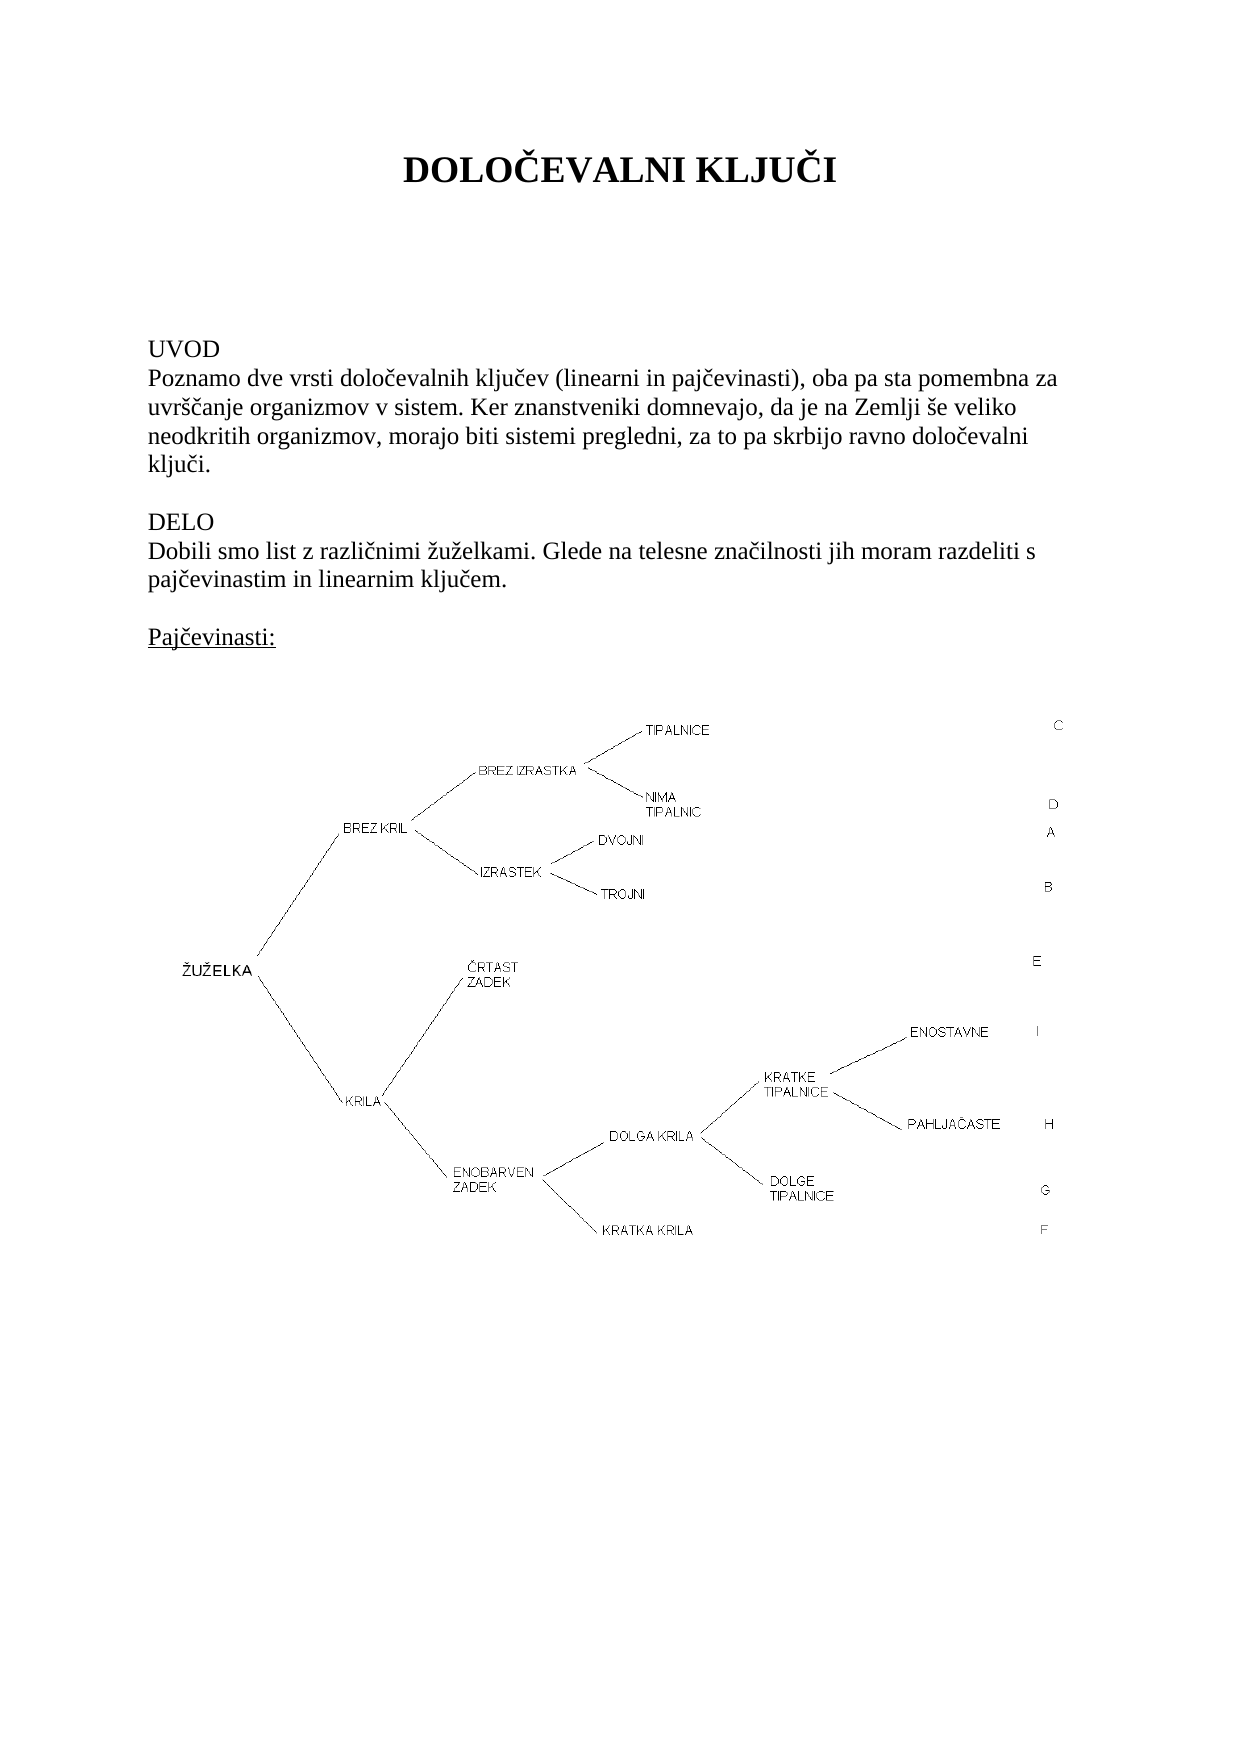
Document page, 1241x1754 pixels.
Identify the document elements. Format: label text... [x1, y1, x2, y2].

text Pajčevinasti: [148, 622, 1093, 651]
text Poznamo dve vrsti določevalnih ključev (linearni in pajčevinasti), oba pa sta pomembna za uvrščanje organizmov v sistem. Ker znanstveniki domnevajo, da je na Zemlji še veliko neodkritih organizmov, morajo biti sistemi pregledni, za to pa skrbijo ravno določevalni ključi. [148, 363, 1093, 478]
text DELO [148, 507, 1093, 536]
text UVOD [148, 334, 1093, 363]
text DOLOČEVALNI KLJUČI [148, 148, 1093, 191]
picture [147, 679, 1179, 1505]
text Dobili smo list z različnimi žuželkami. Glede na telesne značilnosti jih moram razdeliti s pajčevinastim in linearnim ključem. [148, 536, 1093, 593]
